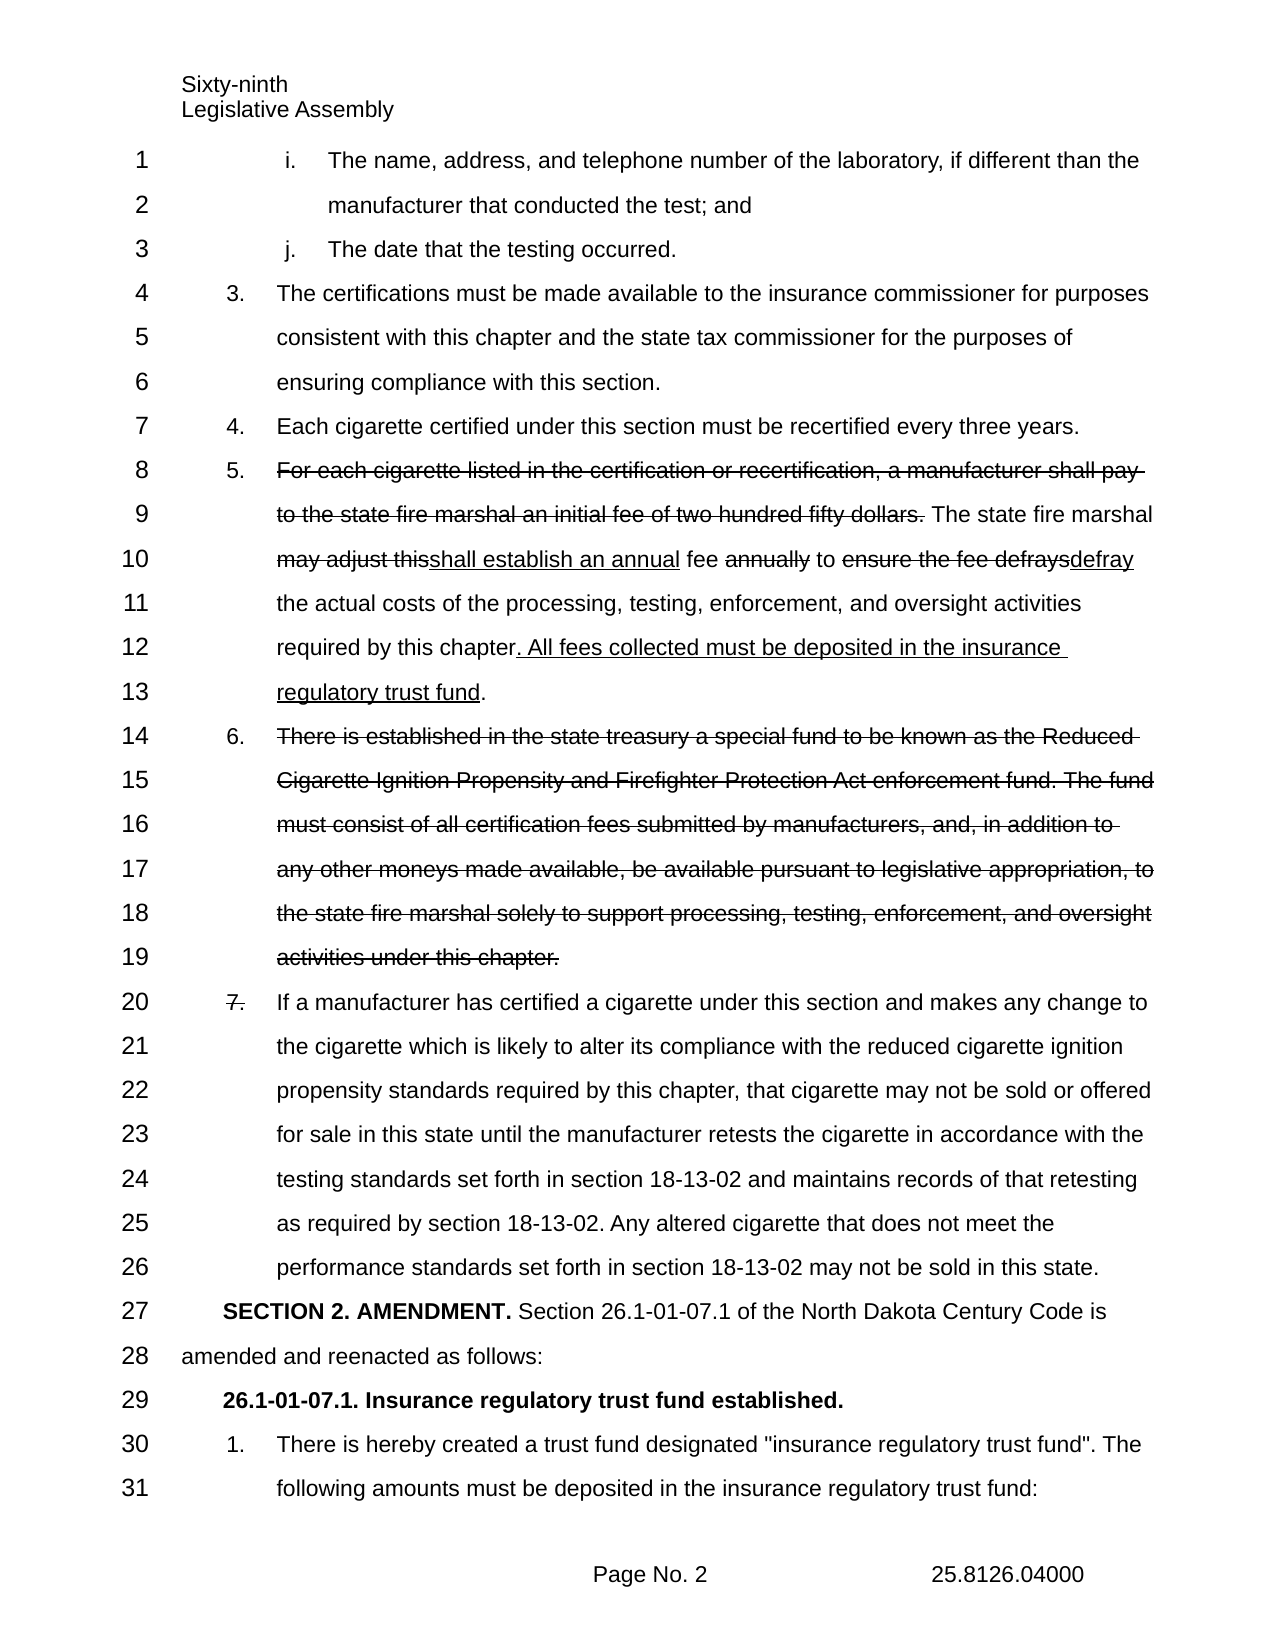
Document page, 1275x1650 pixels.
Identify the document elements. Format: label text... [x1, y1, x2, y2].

text 7. If a manufacturer has certified a cigarette under this section and makes any change to the cigarette which is likely to alter its compliance with the reduced cigarette ignition propensity standards required by this chapter, that cigarette may not be sold or offered for sale in this state until the manufacturer retests the cigarette in accordance with the testing standards set forth in section 18‑13‑02 and maintains records of that retesting as required by section 18‑13‑02. Any altered cigarette that does not meet the performance standards set forth in section 18‑13‑02 may not be sold in this state. [181, 974, 1154, 1284]
text 5. For each cigarette listed in the certification or recertification, a manufacturer shall pay to the state fire marshal an initial fee of two hundred fifty dollars. The state fire marshal may adjust thisshall establish an annual fee annually to ensure the fee defraysdefray the actual costs of the processing, testing, enforcement, and oversight activities required by this chapter. All fees collected must be deposited in the insurance regulatory trust fund. [181, 443, 1154, 709]
subtitle 26.1‑01‑07.1. Insurance regulatory trust fund established. [181, 1373, 1154, 1417]
text i. The name, address, and telephone number of the laboratory, if different than the manufacturer that conducted the test; and [181, 133, 1154, 222]
text 1. There is hereby created a trust fund designated "insurance regulatory trust fund". The following amounts must be deposited in the insurance regulatory trust fund: [181, 1417, 1154, 1506]
text j. The date that the testing occurred. [181, 222, 1154, 266]
text 4. Each cigarette certified under this section must be recertified every three years. [181, 399, 1154, 443]
text 6. There is established in the state treasury a special fund to be known as the Reduced Cigarette Ignition Propensity and Firefighter Protection Act enforcement fund. The fund must consist of all certification fees submitted by manufacturers, and, in addition to any other moneys made available, be available pursuant to legislative appropriation, to the state fire marshal solely to support processing, testing, enforcement, and oversight activities under this chapter. [181, 709, 1154, 974]
text 3. The certifications must be made available to the insurance commissioner for purposes consistent with this chapter and the state tax commissioner for the purposes of ensuring compliance with this section. [181, 266, 1154, 399]
text SECTION 2. AMENDMENT. Section 26.1‑01‑07.1 of the North Dakota Century Code is amended and reenacted as follows: [181, 1284, 1154, 1373]
